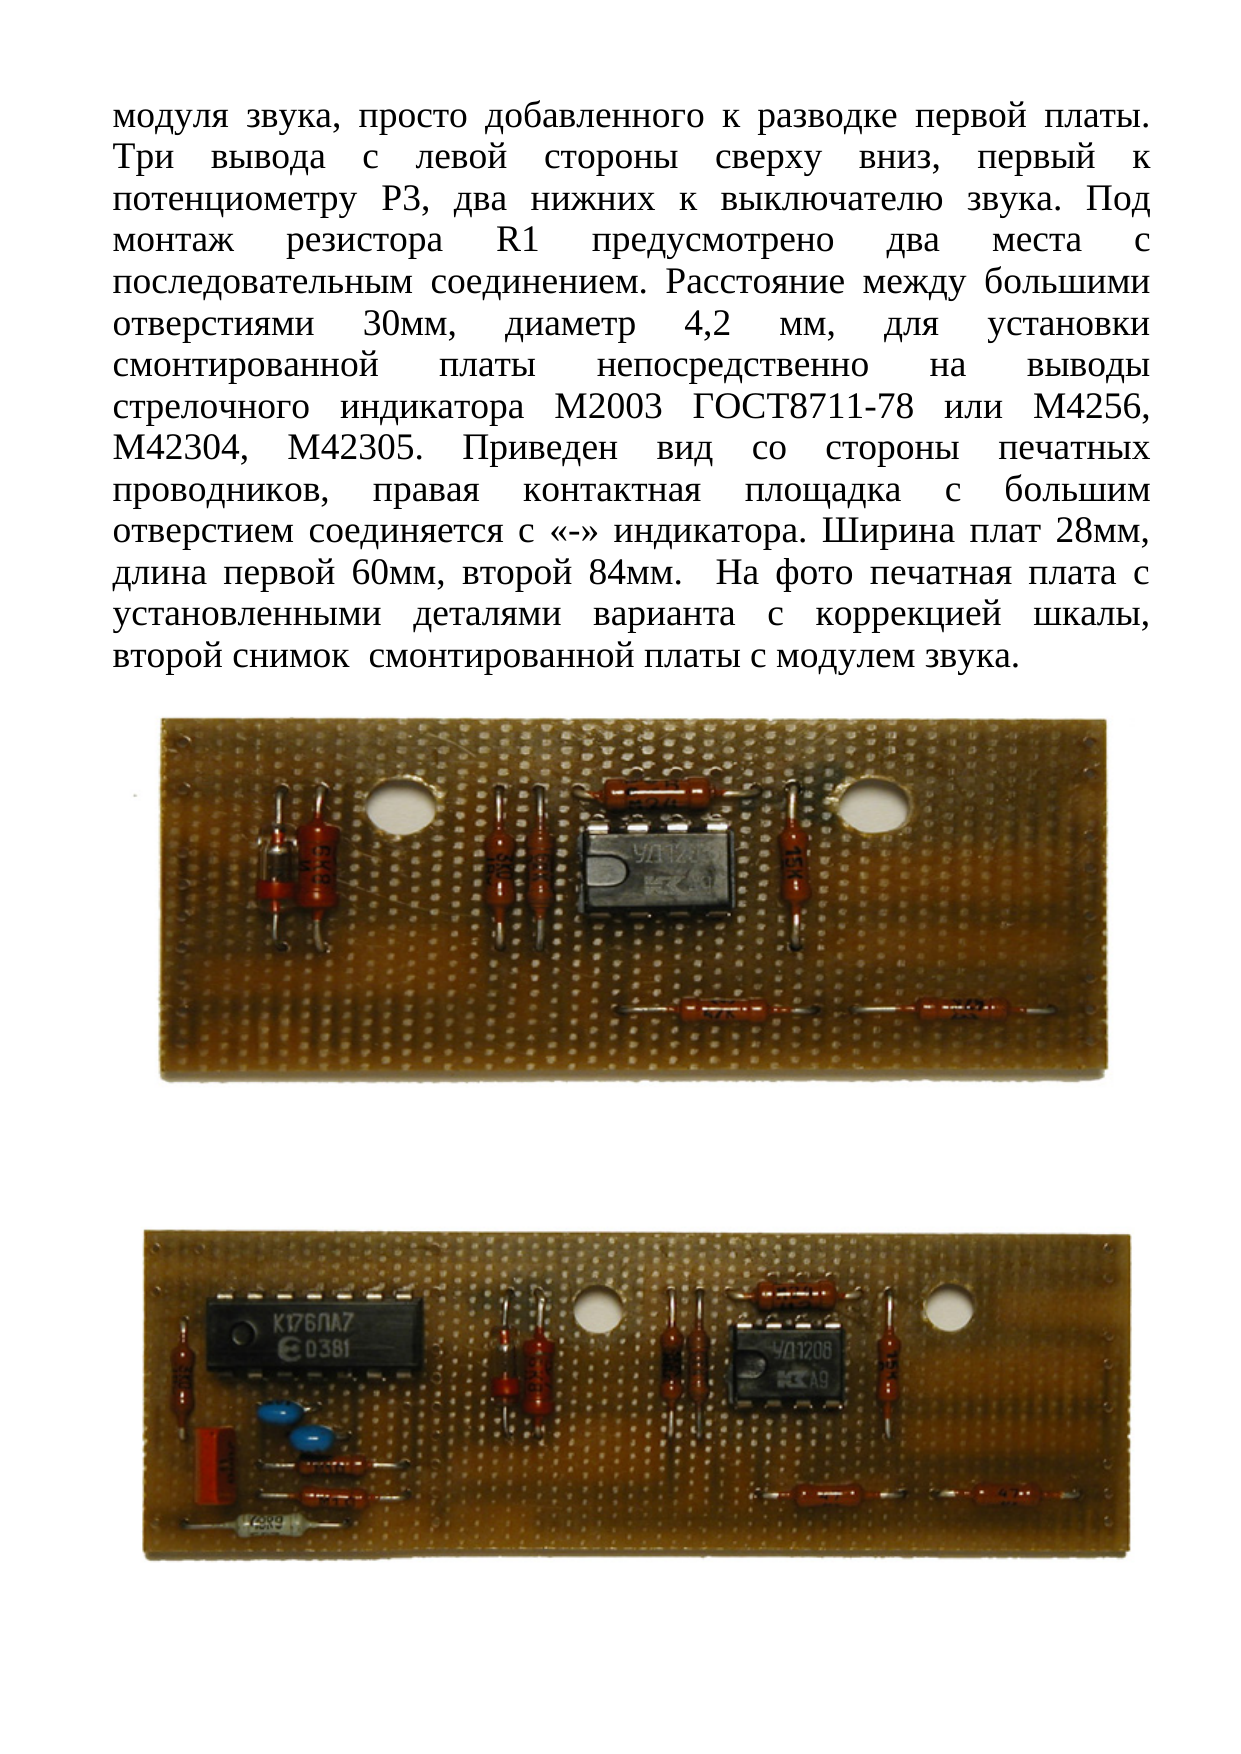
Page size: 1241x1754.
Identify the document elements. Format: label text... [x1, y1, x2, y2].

picture [129, 1215, 1135, 1573]
text модуля звука, просто добавленного к разводке первой платы. Три вывода с левой стороны сверху вниз, первый к потенциометру P3, два нижних к выключателю звука. Под монтаж резистора R1 предусмотрено два места с последовательным соединением. Расстояние между большими отверстиями 30мм, диаметр 4,2 мм, для установки смонтированной платы непосредственно на выводы стрелочного индикатора М2003 ГОСТ8711-78 или М4256, М42304, М42305. Приведен вид со стороны печатных проводников, правая контактная площадка с большим отверстием соединяется с «-» индикатора. Ширина плат 28мм, длина первой 60мм, второй 84мм. На фото печатная плата с установленными деталями варианта с коррекцией шкалы, второй снимок смонтированной платы с модулем звука. [112, 94, 1152, 676]
picture [129, 684, 1135, 1114]
